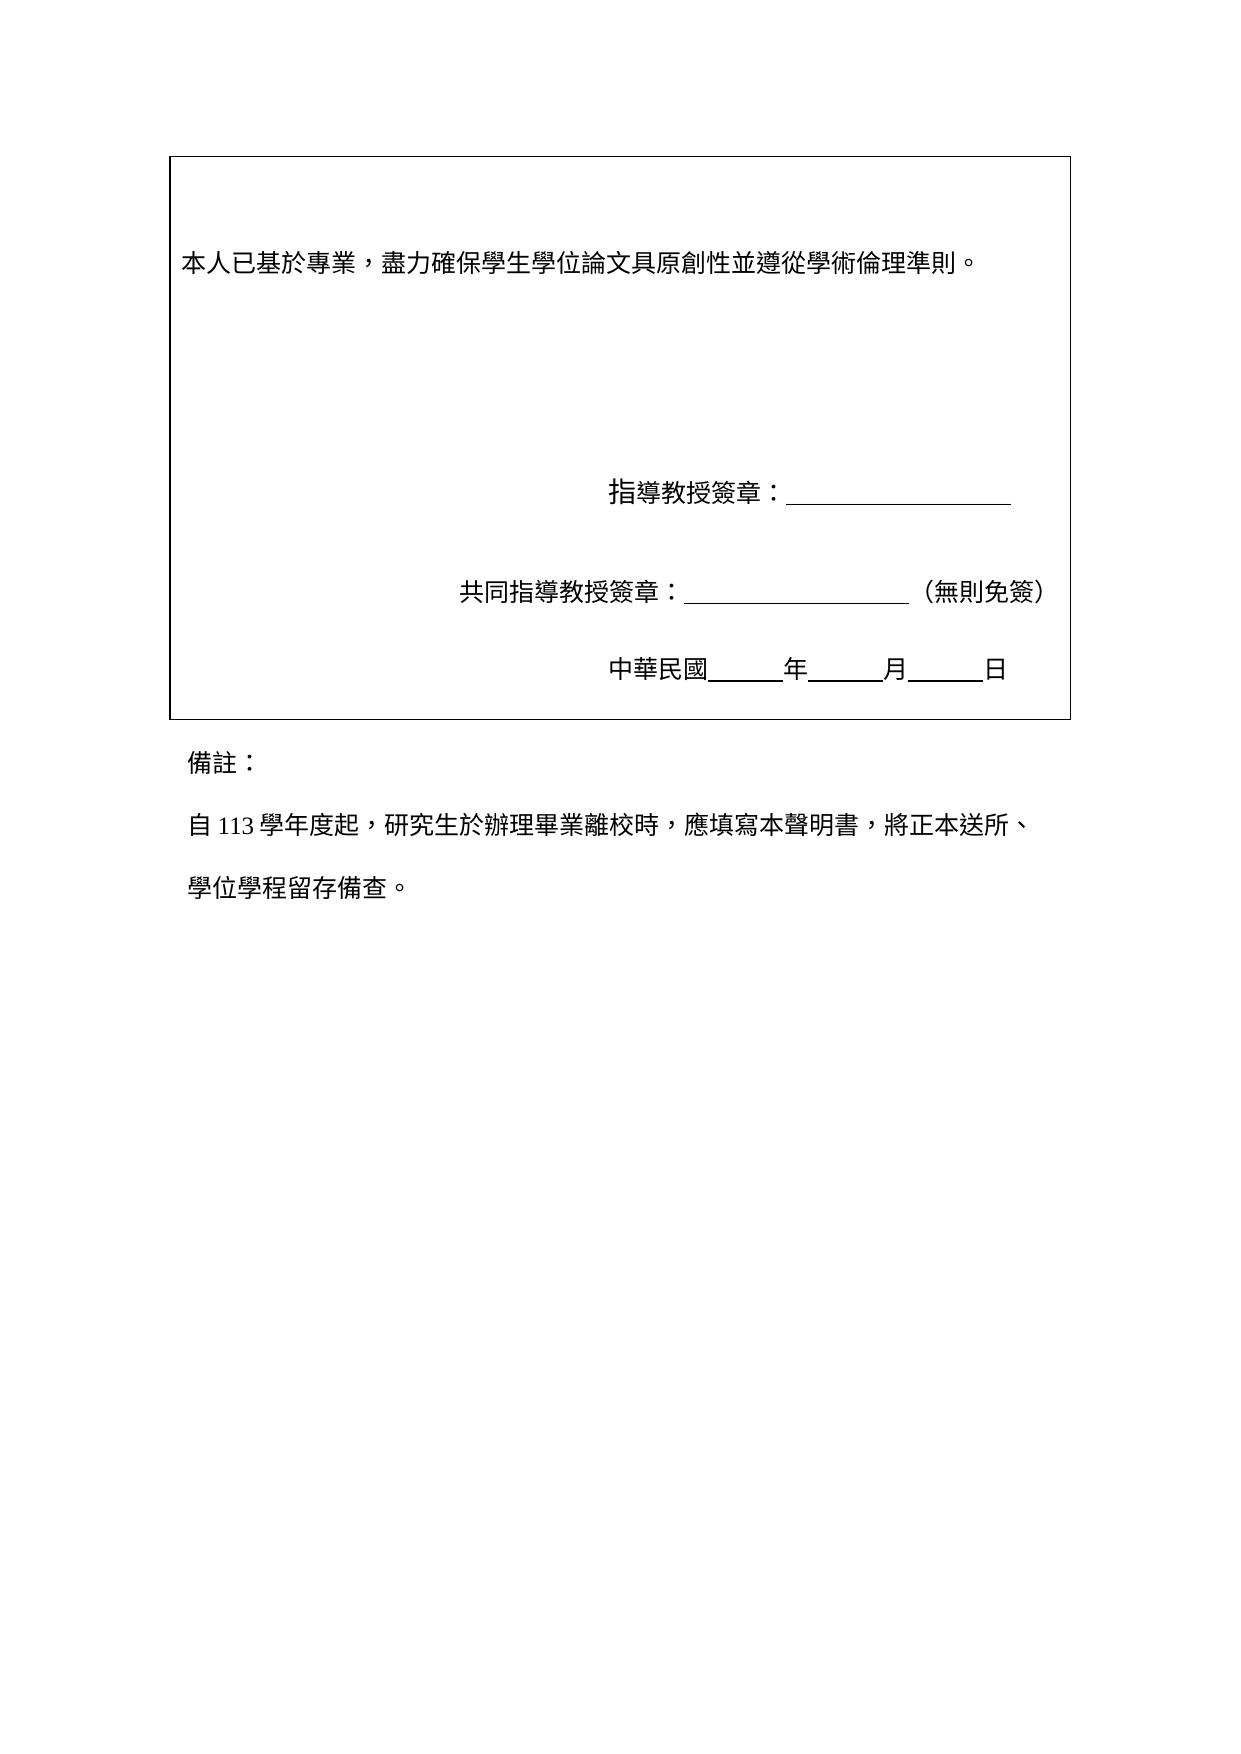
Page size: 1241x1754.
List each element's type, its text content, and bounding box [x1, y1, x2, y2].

text 自113學年度起，研究生於辦理畢業離校時，應填寫本聲明書，將正本送所、學位學程留存備查。 [187, 782, 1053, 907]
table_header 本人已基於專業，盡力確保學生學位論文具原創性並遵從學術倫理準則。 指導教授簽章：＿＿＿＿＿＿＿＿＿ 共同指導教授簽章：＿＿＿＿＿＿＿＿＿（無則免簽） 中華民國 年 月 日 [171, 157, 1070, 718]
text 備註： [187, 720, 1053, 782]
